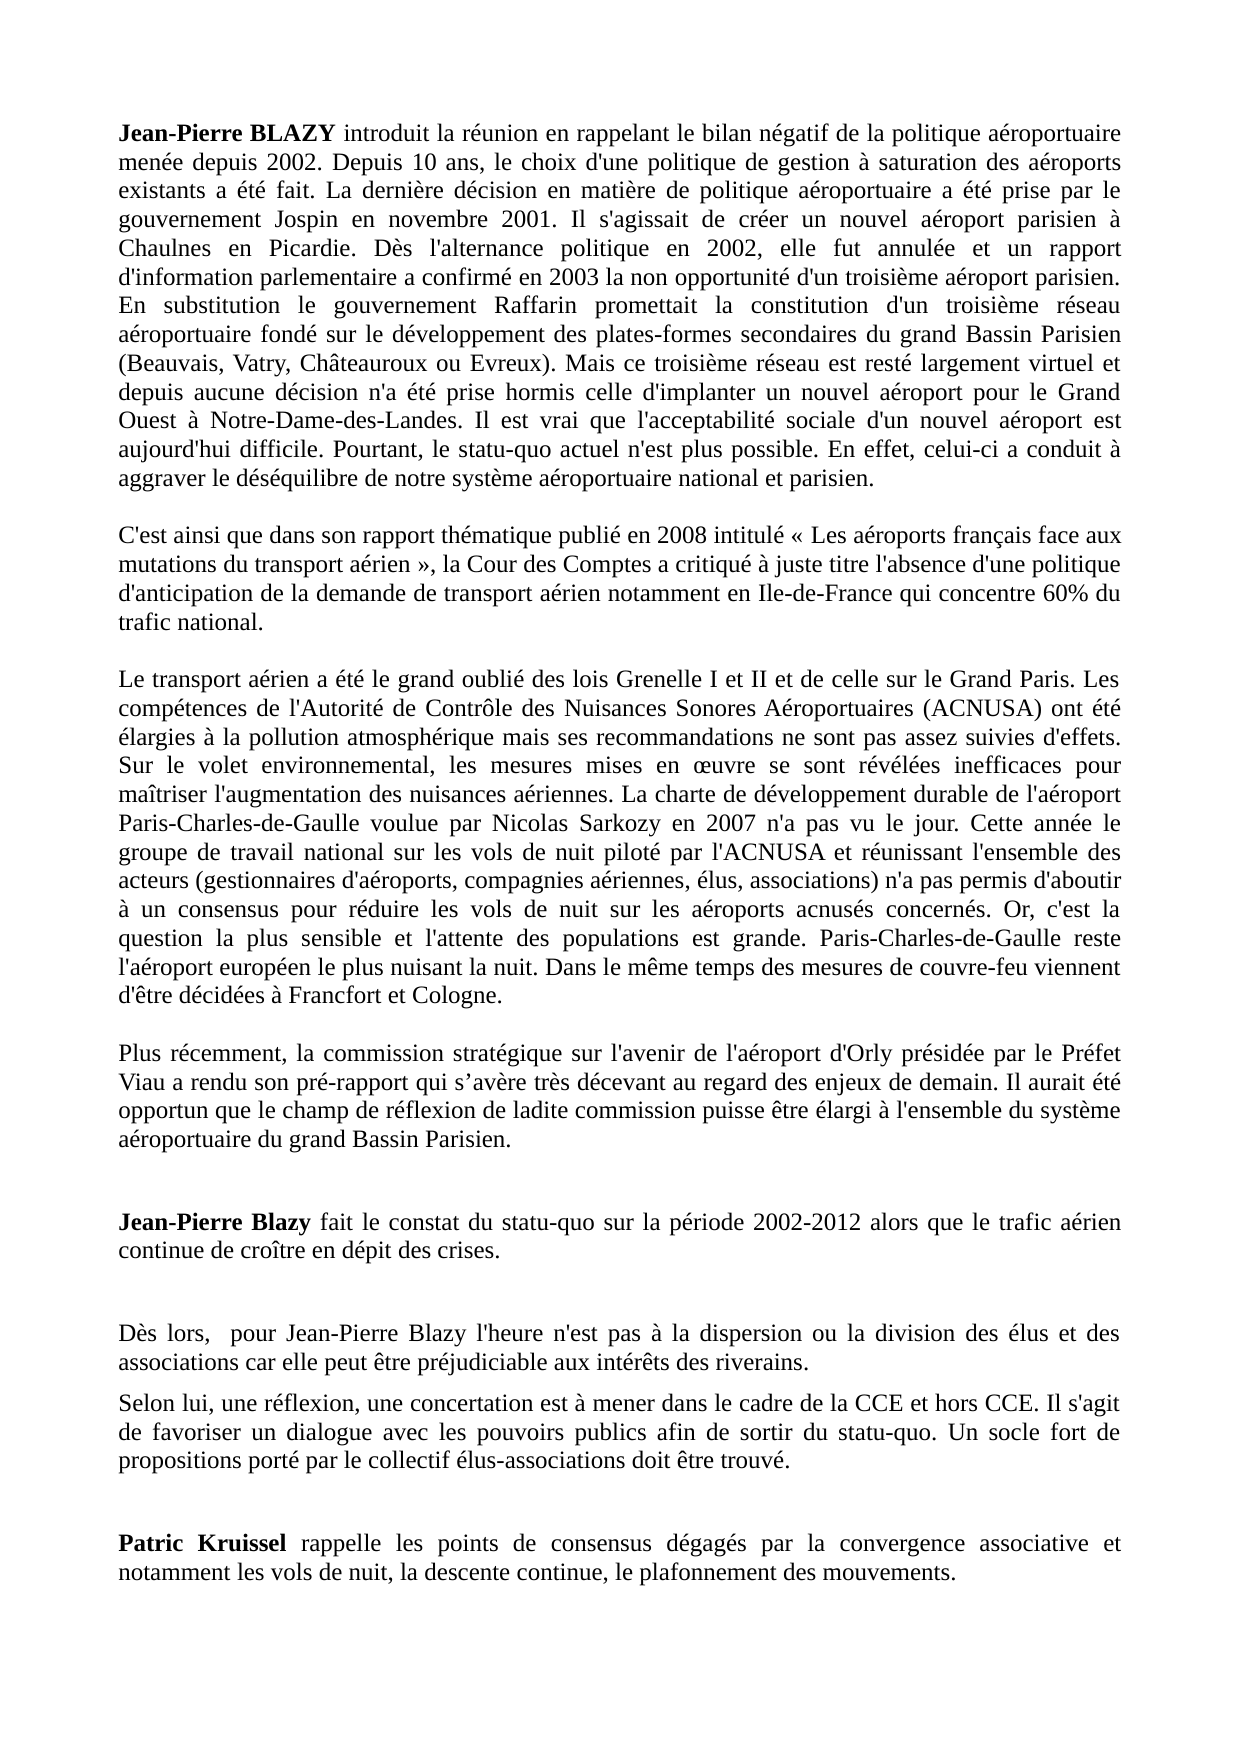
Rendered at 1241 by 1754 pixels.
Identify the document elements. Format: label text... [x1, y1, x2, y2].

text Patric Kruissel rappelle les points de consensus dégagés par la convergence associative et notamment les vols de nuit, la descente continue, le plafonnement des mouvements. [118, 1528, 1122, 1586]
text Selon lui, une réflexion, une concertation est à mener dans le cadre de la CCE et hors CCE. Il s'agit de favoriser un dialogue avec les pouvoirs publics afin de sortir du statu-quo. Un socle fort de propositions porté par le collectif élus-associations doit être trouvé. [118, 1388, 1122, 1474]
text C'est ainsi que dans son rapport thématique publié en 2008 intitulé « Les aéroports français face aux mutations du transport aérien », la Cour des Comptes a critiqué à juste titre l'absence d'une politique d'anticipation de la demande de transport aérien notamment en Ile-de-France qui concentre 60% du trafic national. [118, 521, 1122, 636]
text Le transport aérien a été le grand oublié des lois Grenelle I et II et de celle sur le Grand Paris. Les compétences de l'Autorité de Contrôle des Nuisances Sonores Aéroportuaires (ACNUSA) ont été élargies à la pollution atmosphérique mais ses recommandations ne sont pas assez suivies d'effets. Sur le volet environnemental, les mesures mises en œuvre se sont révélées inefficaces pour maîtriser l'augmentation des nuisances aériennes. La charte de développement durable de l'aéroport Paris-Charles-de-Gaulle voulue par Nicolas Sarkozy en 2007 n'a pas vu le jour. Cette année le groupe de travail national sur les vols de nuit piloté par l'ACNUSA et réunissant l'ensemble des acteurs (gestionnaires d'aéroports, compagnies aériennes, élus, associations) n'a pas permis d'aboutir à un consensus pour réduire les vols de nuit sur les aéroports acnusés concernés. Or, c'est la question la plus sensible et l'attente des populations est grande. Paris-Charles-de-Gaulle reste l'aéroport européen le plus nuisant la nuit. Dans le même temps des mesures de couvre-feu viennent d'être décidées à Francfort et Cologne. [118, 664, 1122, 1009]
text Plus récemment, la commission stratégique sur l'avenir de l'aéroport d'Orly présidée par le Préfet Viau a rendu son pré-rapport qui s’avère très décevant au regard des enjeux de demain. Il aurait été opportun que le champ de réflexion de ladite commission puisse être élargi à l'ensemble du système aéroportuaire du grand Bassin Parisien. [118, 1038, 1122, 1153]
text Dès lors, pour Jean-Pierre Blazy l'heure n'est pas à la dispersion ou la division des élus et des associations car elle peut être préjudiciable aux intérêts des riverains. [118, 1318, 1122, 1376]
text Jean-Pierre BLAZY introduit la réunion en rappelant le bilan négatif de la politique aéroportuaire menée depuis 2002. Depuis 10 ans, le choix d'une politique de gestion à saturation des aéroports existants a été fait. La dernière décision en matière de politique aéroportuaire a été prise par le gouvernement Jospin en novembre 2001. Il s'agissait de créer un nouvel aéroport parisien à Chaulnes en Picardie. Dès l'alternance politique en 2002, elle fut annulée et un rapport d'information parlementaire a confirmé en 2003 la non opportunité d'un troisième aéroport parisien. En substitution le gouvernement Raffarin promettait la constitution d'un troisième réseau aéroportuaire fondé sur le développement des plates-formes secondaires du grand Bassin Parisien (Beauvais, Vatry, Châteauroux ou Evreux). Mais ce troisième réseau est resté largement virtuel et depuis aucune décision n'a été prise hormis celle d'implanter un nouvel aéroport pour le Grand Ouest à Notre-Dame-des-Landes. Il est vrai que l'acceptabilité sociale d'un nouvel aéroport est aujourd'hui difficile. Pourtant, le statu-quo actuel n'est plus possible. En effet, celui-ci a conduit à aggraver le déséquilibre de notre système aéroportuaire national et parisien. [118, 118, 1122, 492]
text Jean-Pierre Blazy fait le constat du statu-quo sur la période 2002-2012 alors que le trafic aérien continue de croître en dépit des crises. [118, 1207, 1122, 1264]
